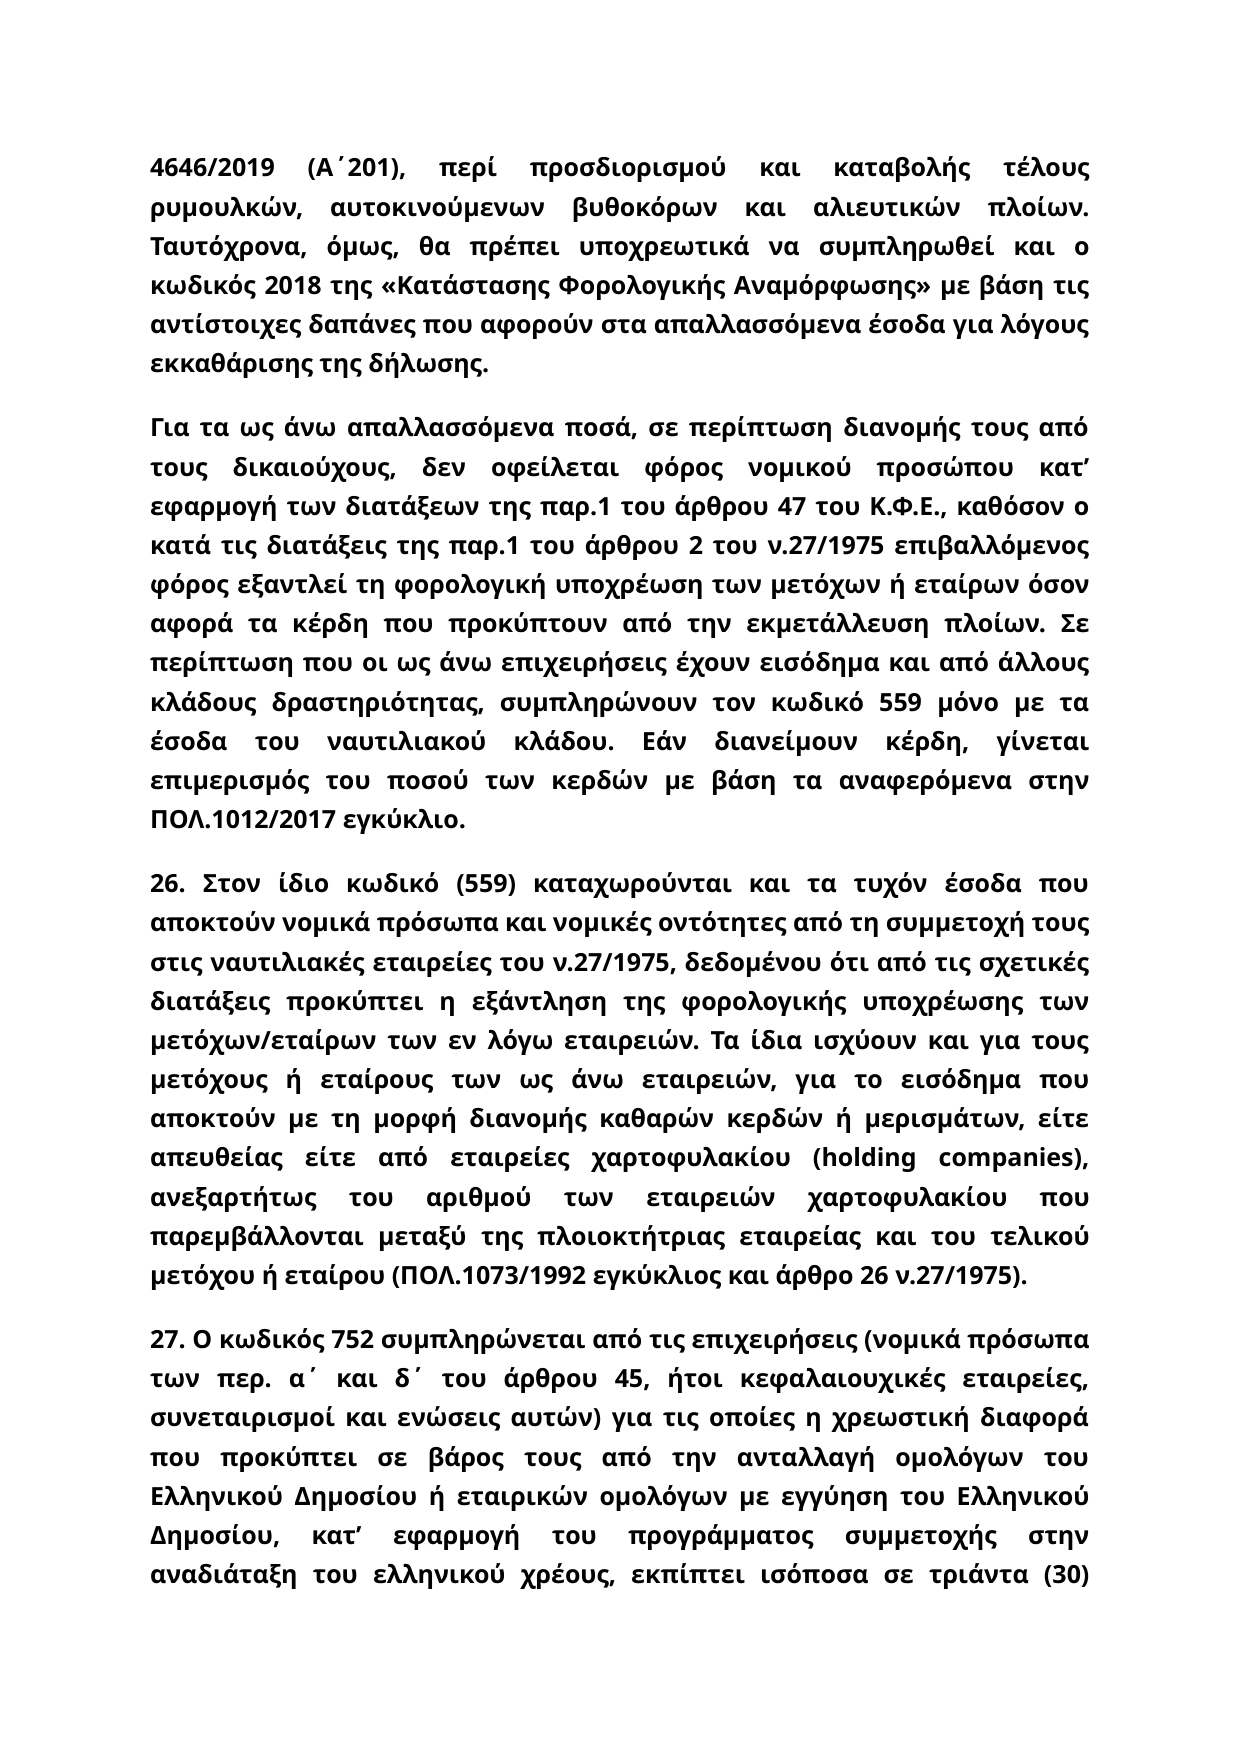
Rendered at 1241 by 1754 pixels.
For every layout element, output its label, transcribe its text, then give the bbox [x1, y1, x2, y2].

text 4646/2019 (Α΄201), περί προσδιορισμού και καταβολής τέλους ρυμουλκών, αυτοκινούμενων βυθοκόρων και αλιευτικών πλοίων. Ταυτόχρονα, όμως, θα πρέπει υποχρεωτικά να συμπληρωθεί και ο κωδικός 2018 της «Κατάστασης Φορολογικής Αναμόρφωσης» με βάση τις αντίστοιχες δαπάνες που αφορούν στα απαλλασσόμενα έσοδα για λόγους εκκαθάρισης της δήλωσης. [150, 150, 1090, 380]
text 26. Στον ίδιο κωδικό (559) καταχωρούνται και τα τυχόν έσοδα που αποκτούν νομικά πρόσωπα και νομικές οντότητες από τη συμμετοχή τους στις ναυτιλιακές εταιρείες του ν.27/1975, δεδομένου ότι από τις σχετικές διατάξεις προκύπτει η εξάντληση της φορολογικής υποχρέωσης των μετόχων/εταίρων των εν λόγω εταιρειών. Τα ίδια ισχύουν και για τους μετόχους ή εταίρους των ως άνω εταιρειών, για το εισόδημα που αποκτούν με τη μορφή διανομής καθαρών κερδών ή μερισμάτων, είτε απευθείας είτε από εταιρείες χαρτοφυλακίου (holding companies), ανεξαρτήτως του αριθμού των εταιρειών χαρτοφυλακίου που παρεμβάλλονται μεταξύ της πλοιοκτήτριας εταιρείας και του τελικού μετόχου ή εταίρου (ΠΟΛ.1073/1992 εγκύκλιος και άρθρο 26 ν.27/1975). [150, 866, 1090, 1292]
text 27. Ο κωδικός 752 συμπληρώνεται από τις επιχειρήσεις (νομικά πρόσωπα των περ. α΄ και δ΄ του άρθρου 45, ήτοι κεφαλαιουχικές εταιρείες, συνεταιρισμοί και ενώσεις αυτών) για τις οποίες η χρεωστική διαφορά που προκύπτει σε βάρος τους από την ανταλλαγή ομολόγων του Ελληνικού Δημοσίου ή εταιρικών ομολόγων με εγγύηση του Ελληνικού Δημοσίου, κατ’ εφαρμογή του προγράμματος συμμετοχής στην αναδιάταξη του ελληνικού χρέους, εκπίπτει ισόποσα σε τριάντα (30) [150, 1322, 1090, 1591]
text Για τα ως άνω απαλλασσόμενα ποσά, σε περίπτωση διανομής τους από τους δικαιούχους, δεν οφείλεται φόρος νομικού προσώπου κατ’ εφαρμογή των διατάξεων της παρ.1 του άρθρου 47 του Κ.Φ.Ε., καθόσον ο κατά τις διατάξεις της παρ.1 του άρθρου 2 του ν.27/1975 επιβαλλόμενος φόρος εξαντλεί τη φορολογική υποχρέωση των μετόχων ή εταίρων όσον αφορά τα κέρδη που προκύπτουν από την εκμετάλλευση πλοίων. Σε περίπτωση που οι ως άνω επιχειρήσεις έχουν εισόδημα και από άλλους κλάδους δραστηριότητας, συμπληρώνουν τον κωδικό 559 μόνο με τα έσοδα του ναυτιλιακού κλάδου. Εάν διανείμουν κέρδη, γίνεται επιμερισμός του ποσού των κερδών με βάση τα αναφερόμενα στην ΠΟΛ.1012/2017 εγκύκλιο. [150, 410, 1090, 836]
